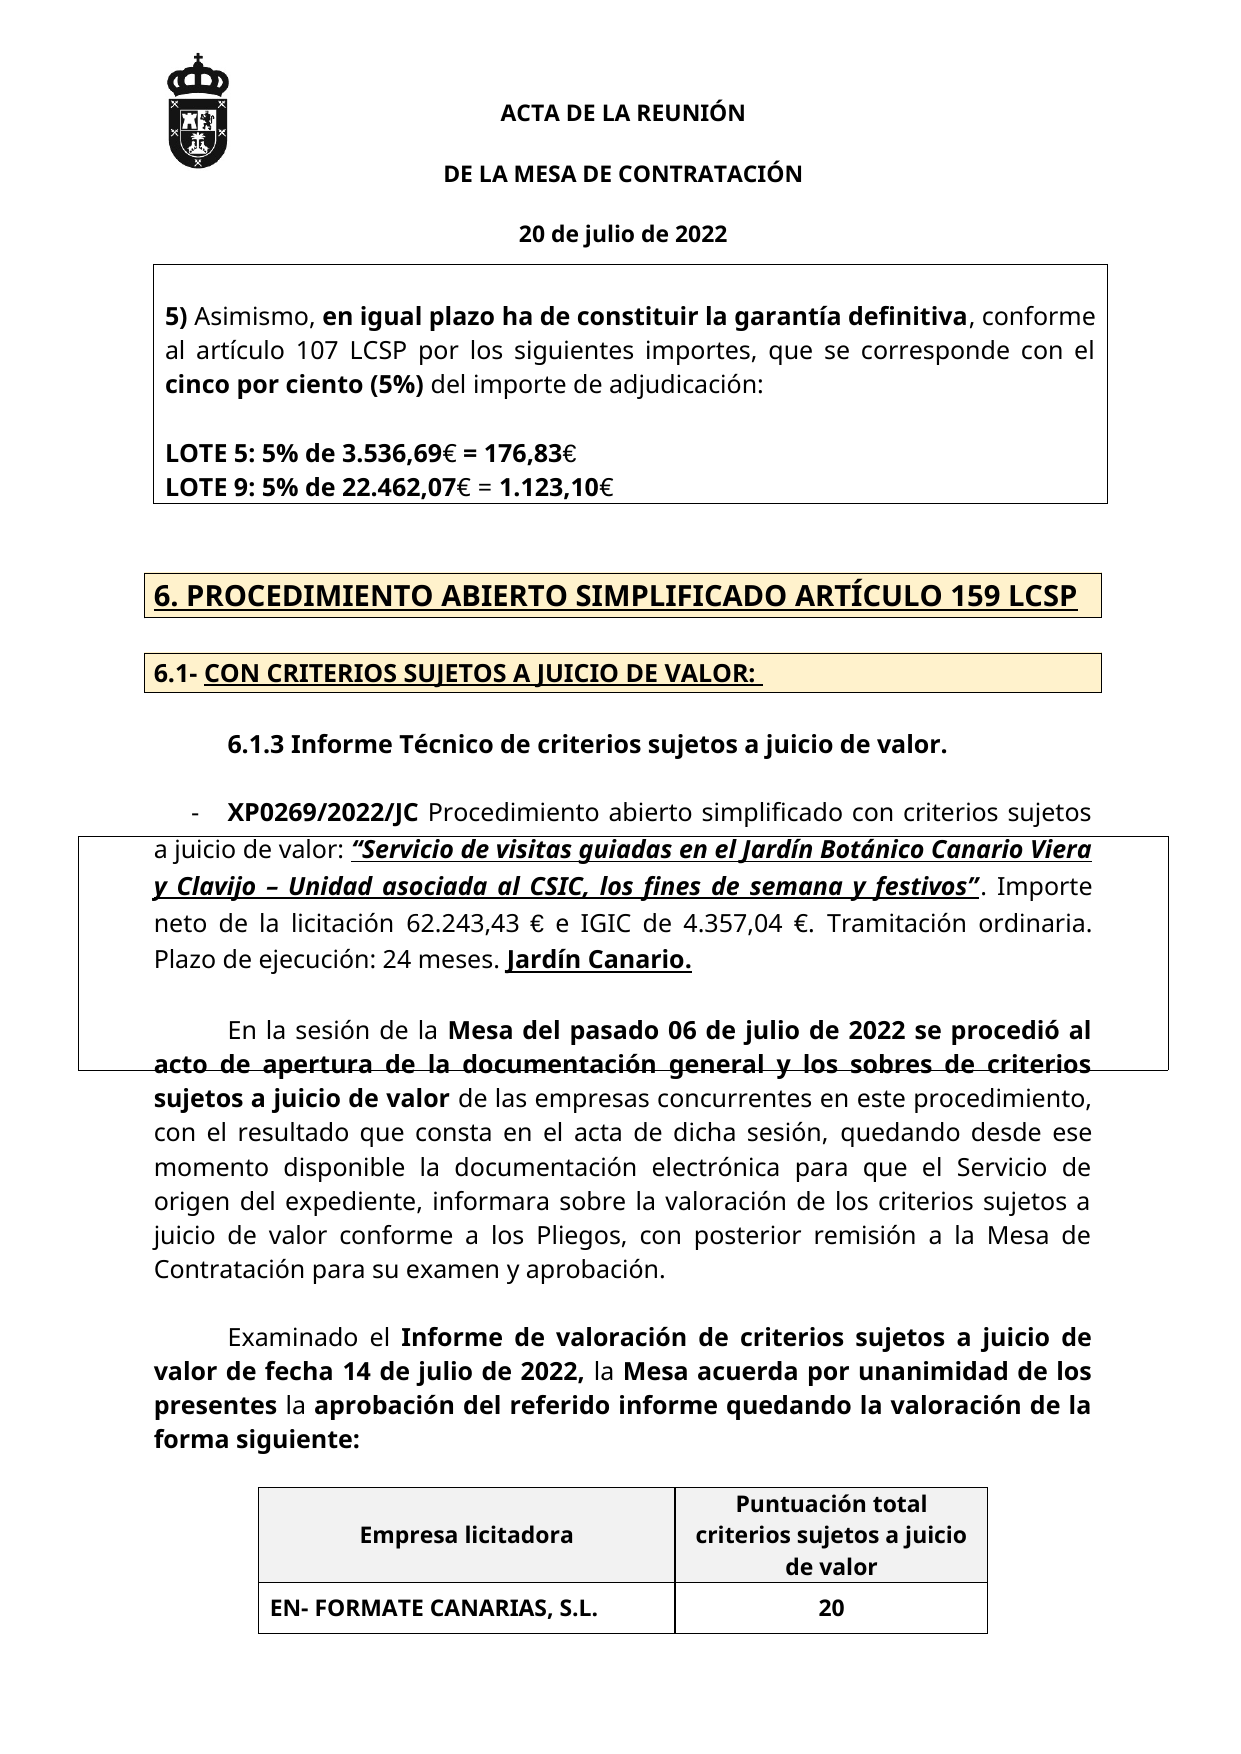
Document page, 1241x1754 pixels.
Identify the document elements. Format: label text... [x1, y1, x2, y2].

table_header Empresa licitadora [259, 1488, 674, 1582]
picture [164, 50, 231, 171]
table_header 5) Asimismo, en igual plazo ha de constituir la garantía definitiva, conforme al artículo 107 LCSP por los siguientes importes, que se corresponde con el cinco por ciento (5%) del importe de adjudicación: LOTE 5: 5% de 3.536,69€ = 176,83€ LOTE 9: 5% de 22.462,07€ = 1.123,10€ [154, 265, 1107, 503]
text 6.1- CON CRITERIOS SUJETOS A JUICIO DE VALOR: [145, 654, 1101, 692]
text 6. PROCEDIMIENTO ABIERTO SIMPLIFICADO ARTÍCULO 159 LCSP [145, 574, 1101, 617]
list XP0269/2022/JC Procedimiento abierto simplificado con criterios sujetos a juicio de valor: “Servicio de visitas guiadas en el Jardín Botánico Canario Viera y Clavijo – Unidad asociada al CSIC, los fines de semana y festivos”. Importe neto de la licitación 62.243,43 € e IGIC de 4.357,04 €. Tramitación ordinaria. Plazo de ejecución: 24 meses. Jardín Canario. [153, 795, 1093, 976]
table_cell EN- FORMATE CANARIAS, S.L. [259, 1583, 674, 1632]
text Examinado el Informe de valoración de criterios sujetos a juicio de valor de fecha 14 de julio de 2022, la Mesa acuerda por unanimidad de los presentes la aprobación del referido informe quedando la valoración de la forma siguiente: [153, 1319, 1093, 1456]
text En la sesión de la Mesa del pasado 06 de julio de 2022 se procedió al acto de apertura de la documentación general y los sobres de criterios sujetos a juicio de valor de las empresas concurrentes en este procedimiento, con el resultado que consta en el acta de dicha sesión, quedando desde ese momento disponible la documentación electrónica para que el Servicio de origen del expediente, informara sobre la valoración de los criterios sujetos a juicio de valor conforme a los Pliegos, con posterior remisión a la Mesa de Contratación para su examen y aprobación. [153, 1013, 1093, 1285]
table_header Puntuación total criterios sujetos a juicio de valor [676, 1488, 987, 1582]
table_cell 20 [676, 1583, 987, 1632]
text 6.1.3 Informe Técnico de criterios sujetos a juicio de valor. [227, 727, 1093, 761]
